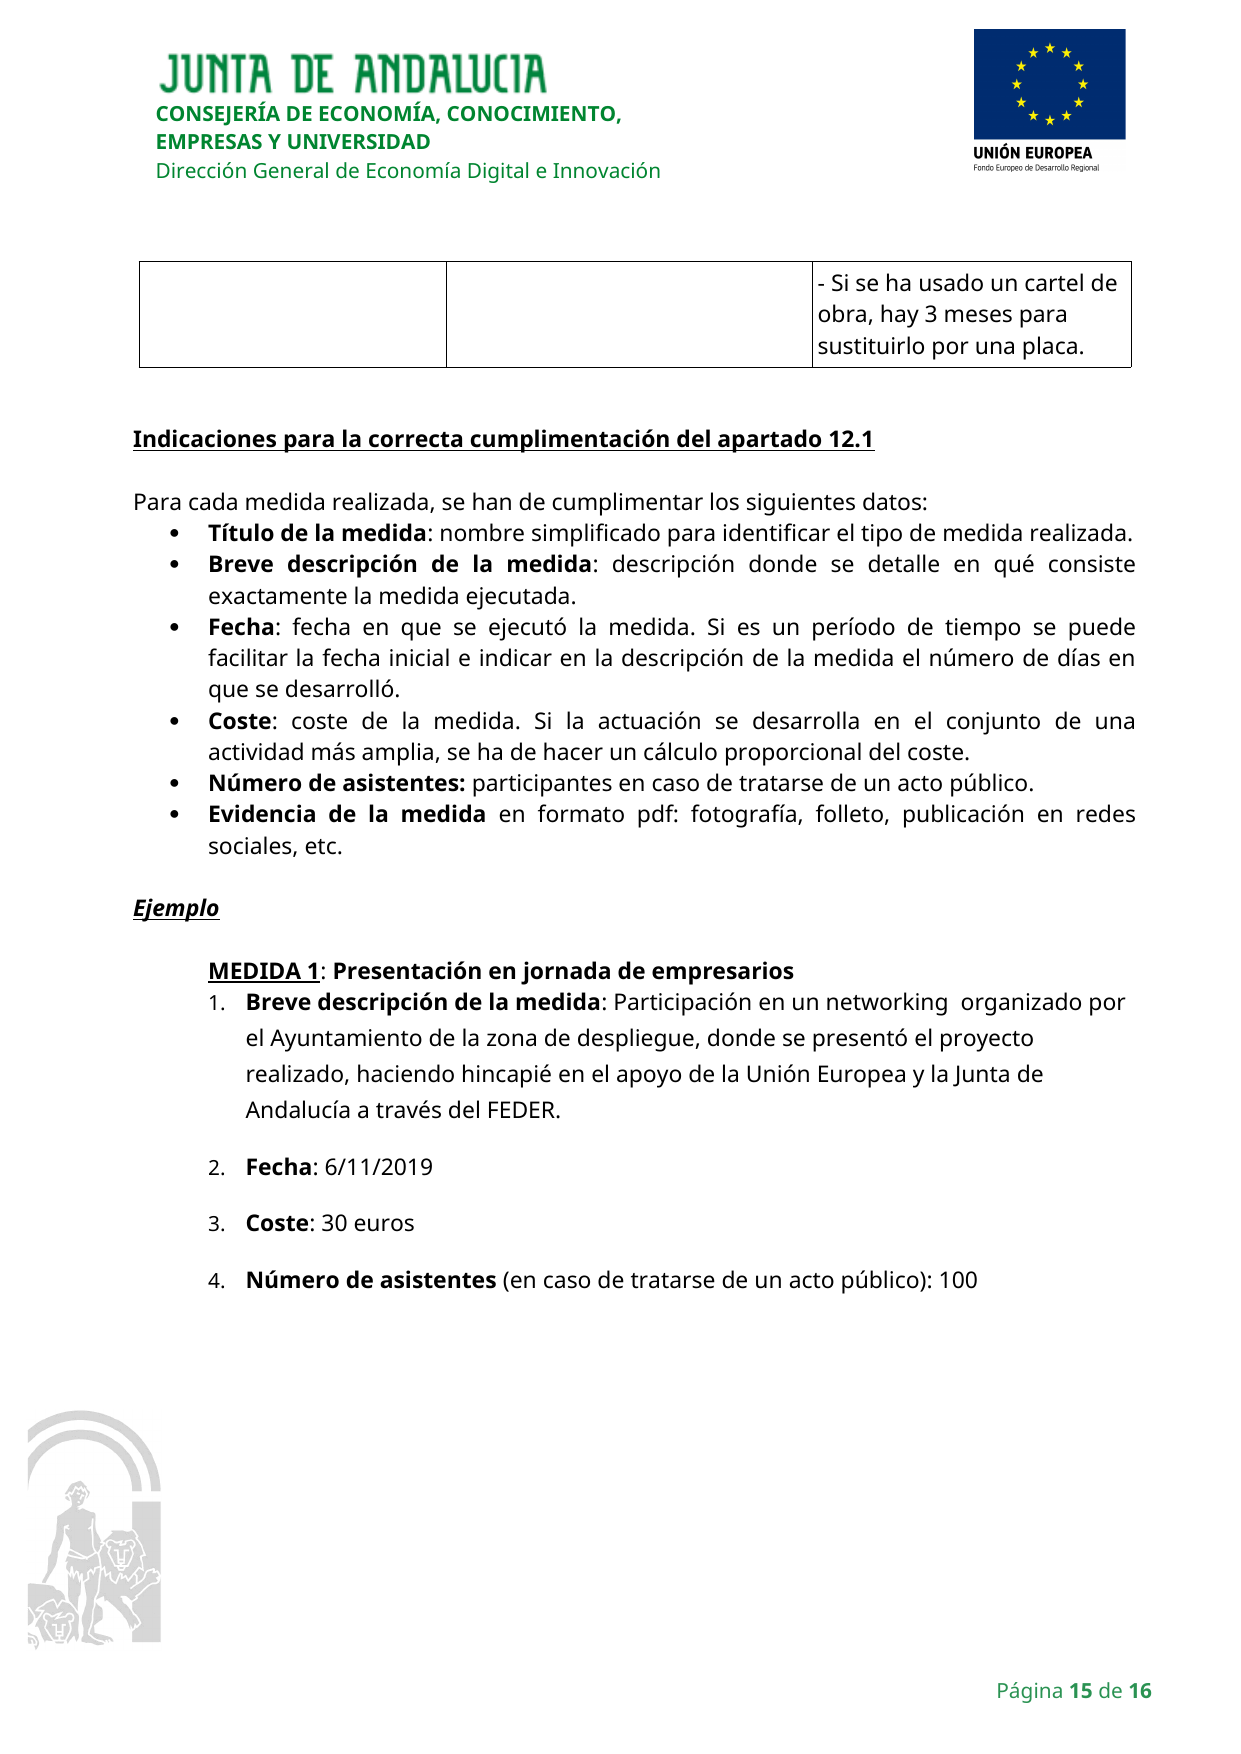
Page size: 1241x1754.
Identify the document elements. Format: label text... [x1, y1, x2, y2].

table_cell [447, 262, 812, 367]
text Para cada medida realizada, se han de cumplimentar los siguientes datos: [133, 486, 1137, 517]
list Breve descripción de la medida: descripción donde se detalle en qué consiste exactamente la medida ejecutada. [170, 548, 1137, 611]
table_cell - Si se ha usado un cartel de obra, hay 3 meses para sustituirlo por una placa. [813, 262, 1131, 367]
picture [974, 29, 1126, 172]
list Título de la medida: nombre simplificado para identificar el tipo de medida realizada. [170, 517, 1137, 548]
table_cell [140, 262, 446, 367]
list Coste: 30 euros [208, 1207, 1137, 1238]
text Ejemplo [133, 892, 1137, 923]
list Coste: coste de la medida. Si la actuación se desarrolla en el conjunto de una actividad más amplia, se ha de hacer un cálculo proporcional del coste. [170, 705, 1137, 767]
text MEDIDA 1: Presentación en jornada de empresarios [208, 955, 1137, 986]
list Número de asistentes (en caso de tratarse de un acto público): 100 [208, 1264, 1137, 1295]
picture [26, 1409, 162, 1651]
list Fecha: fecha en que se ejecutó la medida. Si es un período de tiempo se puede facilitar la fecha inicial e indicar en la descripción de la medida el número de días en que se desarrolló. [170, 611, 1137, 705]
list Evidencia de la medida en formato pdf: fotografía, folleto, publicación en redes sociales, etc. [170, 798, 1137, 861]
text Indicaciones para la correcta cumplimentación del apartado 12.1 [133, 423, 1137, 455]
picture [155, 52, 550, 99]
list Breve descripción de la medida: Participación en un networking organizado por el Ayuntamiento de la zona de despliegue, donde se presentó el proyecto realizado, haciendo hincapié en el apoyo de la Unión Europea y la Junta de Andalucía a través del FEDER. [208, 986, 1137, 1125]
list Número de asistentes: participantes en caso de tratarse de un acto público. [170, 767, 1137, 798]
list Fecha: 6/11/2019 [208, 1151, 1137, 1182]
